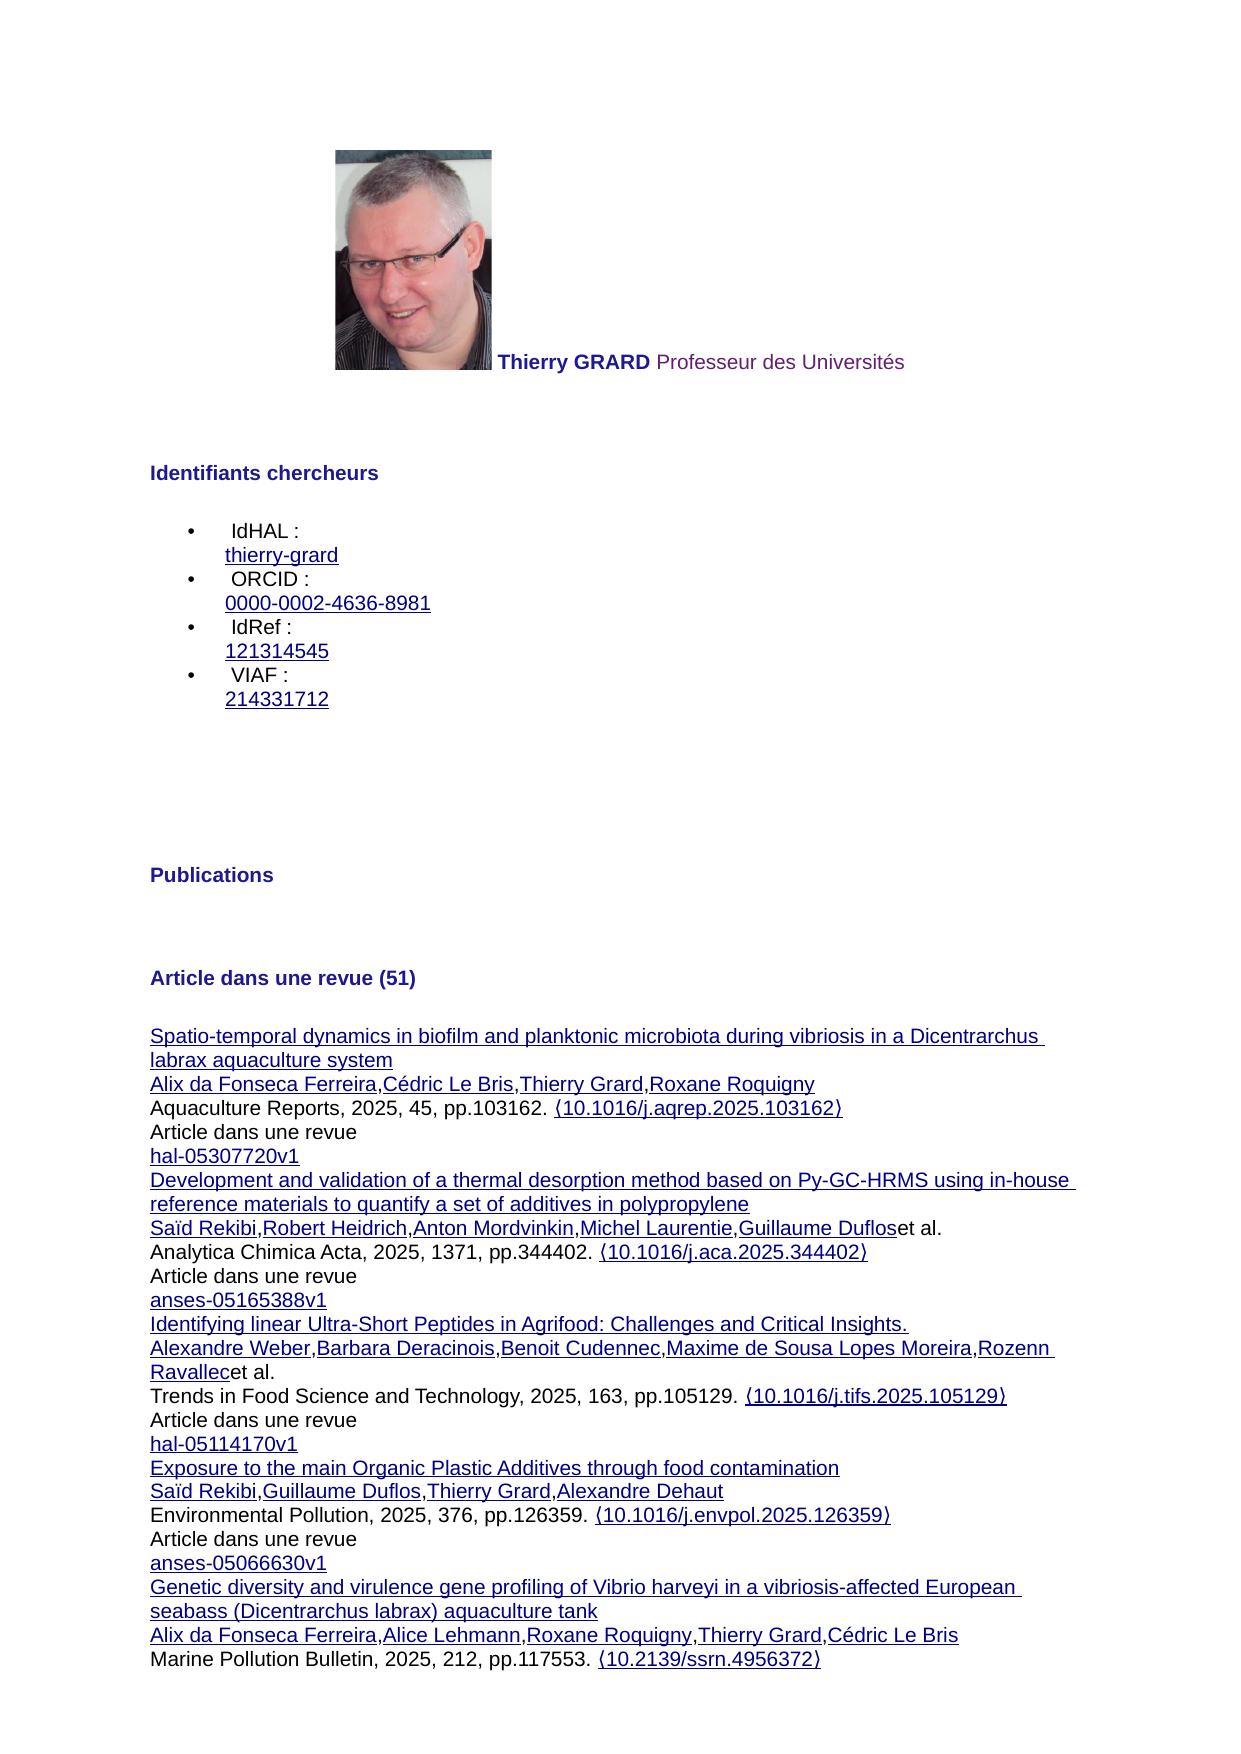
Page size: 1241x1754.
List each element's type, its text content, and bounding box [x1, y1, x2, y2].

list IdRef : [187, 615, 1090, 639]
subtitle Thierry GRARD Professeur des Universités [150, 150, 1090, 374]
table_cell Exposure to the main Organic Plastic Additives through food contamination Saïd Rekibi,Guillaume Duflos,Thierry Grard,Alexandre Dehaut Environmental Pollution, 2025, 376, pp.126359. ⟨10.1016/j.envpol.2025.126359⟩ Article dans une revue anses-05066630v1 [150, 1455, 1090, 1575]
list thierry-grard [187, 543, 1090, 567]
table_header Spatio-temporal dynamics in biofilm and planktonic microbiota during vibriosis in a Dicentrarchus labrax aquaculture system Alix da Fonseca Ferreira,Cédric Le Bris,Thierry Grard,Roxane Roquigny Aquaculture Reports, 2025, 45, pp.103162. ⟨10.1016/j.aqrep.2025.103162⟩ Article dans une revue hal-05307720v1 [150, 1024, 1090, 1168]
list ORCID : [187, 567, 1090, 591]
subtitle Article dans une revue (51) [150, 966, 1090, 990]
list 214331712 [187, 687, 1090, 711]
table_cell Identifying linear Ultra-Short Peptides in Agrifood: Challenges and Critical Insights. Alexandre Weber,Barbara Deracinois,Benoit Cudennec,Maxime de Sousa Lopes Moreira,Rozenn Ravallecet al. Trends in Food Science and Technology, 2025, 163, pp.105129. ⟨10.1016/j.tifs.2025.105129⟩ Article dans une revue hal-05114170v1 [150, 1312, 1090, 1455]
picture [335, 150, 492, 370]
subtitle Publications [150, 863, 1090, 887]
table_cell Genetic diversity and virulence gene profiling of Vibrio harveyi in a vibriosis-affected European seabass (Dicentrarchus labrax) aquaculture tank Alix da Fonseca Ferreira,Alice Lehmann,Roxane Roquigny,Thierry Grard,Cédric Le Bris Marine Pollution Bulletin, 2025, 212, pp.117553. ⟨10.2139/ssrn.4956372⟩ [150, 1575, 1090, 1671]
list 121314545 [187, 639, 1090, 663]
list 0000-0002-4636-8981 [187, 591, 1090, 615]
subtitle Identifiants chercheurs [150, 461, 1090, 484]
table_cell Development and validation of a thermal desorption method based on Py-GC-HRMS using in-house reference materials to quantify a set of additives in polypropylene Saïd Rekibi,Robert Heidrich,Anton Mordvinkin,Michel Laurentie,Guillaume Dufloset al. Analytica Chimica Acta, 2025, 1371, pp.344402. ⟨10.1016/j.aca.2025.344402⟩ Article dans une revue anses-05165388v1 [150, 1168, 1090, 1312]
list VIAF : [187, 663, 1090, 687]
list IdHAL : [187, 519, 1090, 543]
